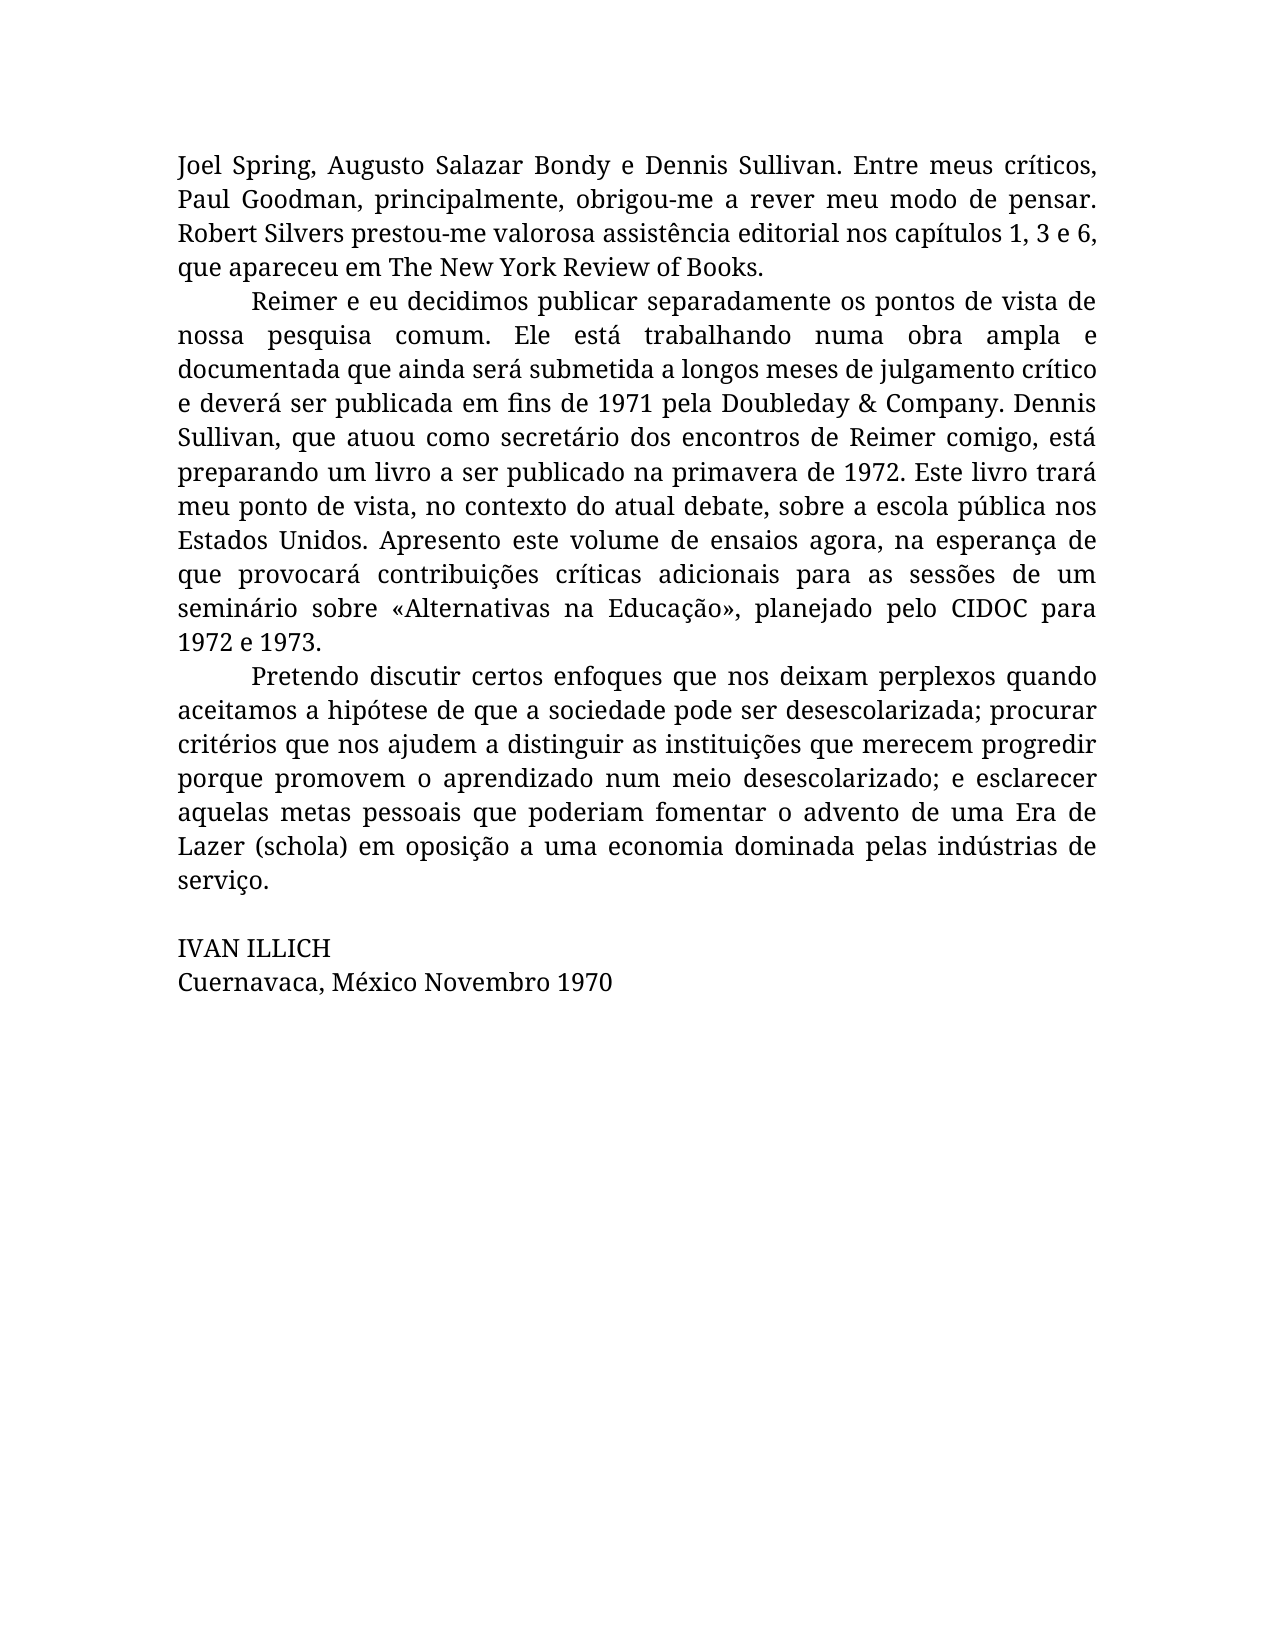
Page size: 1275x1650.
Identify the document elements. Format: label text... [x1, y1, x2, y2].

text Joel Spring, Augusto Salazar Bondy e Dennis Sullivan. Entre meus críticos, Paul Goodman, principalmente, obrigou-me a rever meu modo de pensar. Robert Silvers prestou-me valorosa assistência editorial nos capítulos 1, 3 e 6, que apareceu em The New York Review of Books. [177, 148, 1098, 284]
text Cuernavaca, México Novembro 1970 [177, 965, 1098, 999]
text Reimer e eu decidimos publicar separadamente os pontos de vista de nossa pesquisa comum. Ele está trabalhando numa obra ampla e documentada que ainda será submetida a longos meses de julgamento crítico e deverá ser publicada em fins de 1971 pela Doubleday & Company. Dennis Sullivan, que atuou como secretário dos encontros de Reimer comigo, está preparando um livro a ser publicado na primavera de 1972. Este livro trará meu ponto de vista, no contexto do atual debate, sobre a escola pública nos Estados Unidos. Apresento este volume de ensaios agora, na esperança de que provocará contribuições críticas adicionais para as sessões de um seminário sobre «Alternativas na Educação», planejado pelo CIDOC para 1972 e 1973. [177, 284, 1098, 658]
text IVAN ILLICH [177, 931, 1098, 965]
text Pretendo discutir certos enfoques que nos deixam perplexos quando aceitamos a hipótese de que a sociedade pode ser desescolarizada; procurar critérios que nos ajudem a distinguir as instituições que merecem progredir porque promovem o aprendizado num meio desescolarizado; e esclarecer aquelas metas pessoais que poderiam fomentar o advento de uma Era de Lazer (schola) em oposição a uma economia dominada pelas indústrias de serviço. [177, 658, 1098, 897]
